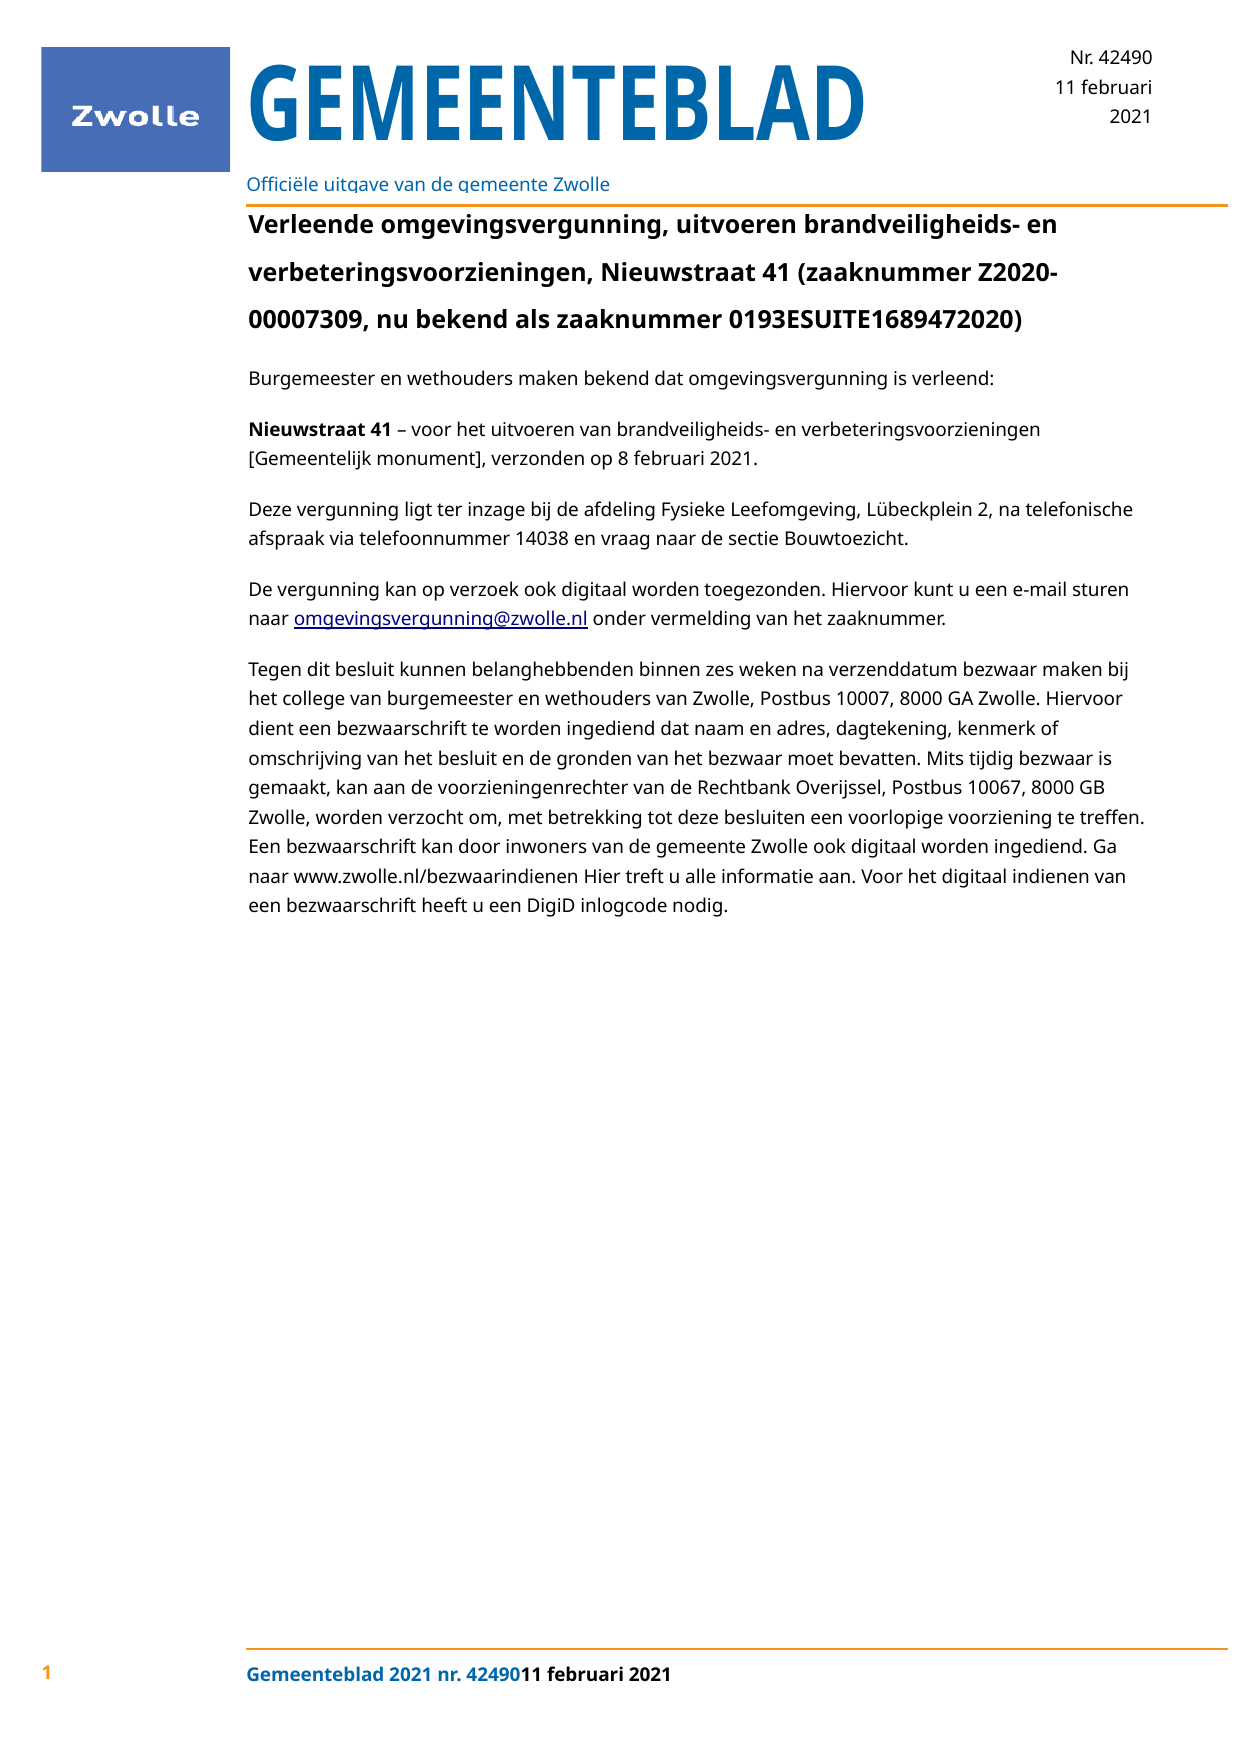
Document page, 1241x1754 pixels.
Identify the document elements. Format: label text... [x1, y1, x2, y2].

text Deze vergunning ligt ter inzage bij de afdeling Fysieke Leefomgeving, Lübeckplein 2, na telefonische afspraak via telefoonnummer 14038 en vraag naar de sectie Bouwtoezicht. [248, 496, 1152, 551]
text Nieuwstraat 41 – voor het uitvoeren van brandveiligheids- en verbeteringsvoorzieningen [Gemeentelijk monument], verzonden op 8 februari 2021. [248, 416, 1152, 471]
text De vergunning kan op verzoek ook digitaal worden toegezonden. Hiervoor kunt u een e-mail sturen naar omgevingsvergunning@zwolle.nl onder vermelding van het zaaknummer. [248, 576, 1152, 631]
picture [41, 47, 231, 172]
text Burgemeester en wethouders maken bekend dat omgevingsvergunning is verleend: [248, 366, 1152, 391]
text Verleende omgevingsvergunning, uitvoeren brandveiligheids- en verbeteringsvoorzieningen, Nieuwstraat 41 (zaaknummer Z2020-00007309, nu bekend als zaaknummer 0193ESUITE1689472020) [248, 207, 1152, 336]
text Tegen dit besluit kunnen belanghebbenden binnen zes weken na verzenddatum bezwaar maken bij het college van burgemeester en wethouders van Zwolle, Postbus 10007, 8000 GA Zwolle. Hiervoor dient een bezwaarschrift te worden ingediend dat naam en adres, dagtekening, kenmerk of omschrijving van het besluit en de gronden van het bezwaar moet bevatten. Mits tijdig bezwaar is gemaakt, kan aan de voorzieningenrechter van de Rechtbank Overijssel, Postbus 10067, 8000 GB Zwolle, worden verzocht om, met betrekking tot deze besluiten een voorlopige voorziening te treffen. Een bezwaarschrift kan door inwoners van de gemeente Zwolle ook digitaal worden ingediend. Ga naar www.zwolle.nl/bezwaarindienen Hier treft u alle informatie aan. Voor het digitaal indienen van een bezwaarschrift heeft u een DigiD inlogcode nodig. [248, 656, 1152, 918]
